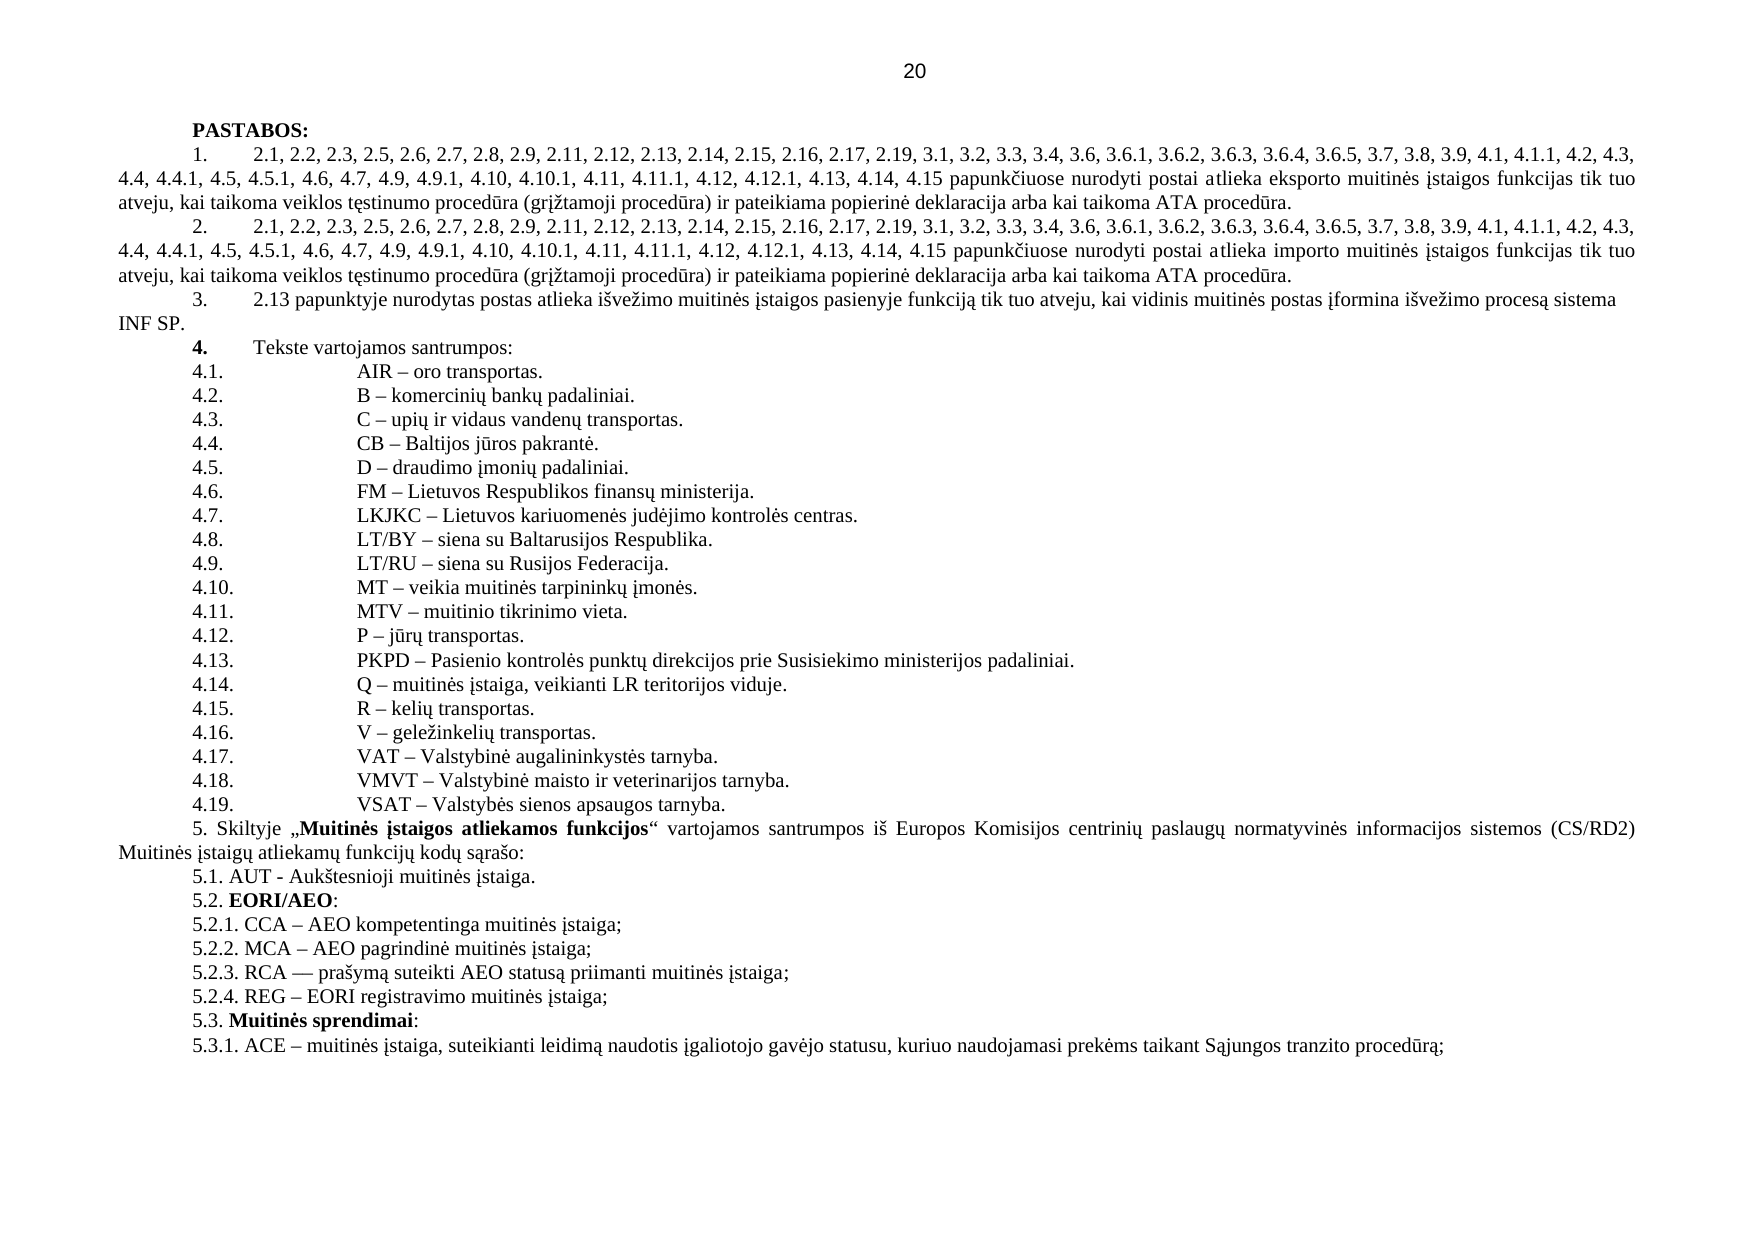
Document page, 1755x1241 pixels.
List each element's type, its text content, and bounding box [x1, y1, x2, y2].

text 4.4. CB – Baltijos jūros pakrantė. [192, 431, 1636, 455]
text 4.19. VSAT – Valstybės sienos apsaugos tarnyba. [192, 792, 1636, 816]
text 5. Skiltyje „Muitinės įstaigos atliekamos funkcijos“ vartojamos santrumpos iš Europos Komisijos centrinių paslaugų normatyvinės informacijos sistemos (CS/RD2) Muitinės įstaigų atliekamų funkcijų kodų sąrašo: [118, 816, 1636, 864]
text 1. 2.1, 2.2, 2.3, 2.5, 2.6, 2.7, 2.8, 2.9, 2.11, 2.12, 2.13, 2.14, 2.15, 2.16, 2.17, 2.19, 3.1, 3.2, 3.3, 3.4, 3.6, 3.6.1, 3.6.2, 3.6.3, 3.6.4, 3.6.5, 3.7, 3.8, 3.9, 4.1, 4.1.1, 4.2, 4.3, 4.4, 4.4.1, 4.5, 4.5.1, 4.6, 4.7, 4.9, 4.9.1, 4.10, 4.10.1, 4.11, 4.11.1, 4.12, 4.12.1, 4.13, 4.14, 4.15 papunkčiuose nurodyti postai atlieka eksporto muitinės įstaigos funkcijas tik tuo atveju, kai taikoma veiklos tęstinumo procedūra (grįžtamoji procedūra) ir pateikiama popierinė deklaracija arba kai taikoma ATA procedūra. [118, 142, 1636, 214]
text 5.2. EORI/AEO: [118, 888, 1636, 912]
text 4.9. LT/RU – siena su Rusijos Federacija. [192, 551, 1636, 575]
text 5.2.4. REG – EORI registravimo muitinės įstaiga; [118, 984, 1636, 1008]
text 4.18. VMVT – Valstybinė maisto ir veterinarijos tarnyba. [192, 768, 1636, 792]
text 4. Tekste vartojamos santrumpos: [192, 335, 1636, 359]
text 5.3.1. ACE – muitinės įstaiga, suteikianti leidimą naudotis įgaliotojo gavėjo statusu, kuriuo naudojamasi prekėms taikant Sąjungos tranzito procedūrą; [118, 1032, 1636, 1057]
text 4.17. VAT – Valstybinė augalininkystės tarnyba. [192, 744, 1636, 768]
text 4.13. PKPD – Pasienio kontrolės punktų direkcijos prie Susisiekimo ministerijos padaliniai. [192, 647, 1636, 672]
text 5.2.2. MCA – AEO pagrindinė muitinės įstaiga; [118, 936, 1636, 960]
text 4.2. B – komercinių bankų padaliniai. [192, 383, 1636, 407]
text 5.2.1. CCA – AEO kompetentinga muitinės įstaiga; [118, 912, 1636, 936]
text 4.5. D – draudimo įmonių padaliniai. [192, 455, 1636, 479]
text 4.14. Q – muitinės įstaiga, veikianti LR teritorijos viduje. [192, 672, 1636, 696]
text 5.2.3. RCA –– prašymą suteikti AEO statusą priimanti muitinės įstaiga; [118, 960, 1636, 984]
text 4.1. AIR – oro transportas. [192, 359, 1636, 383]
text 4.12. P – jūrų transportas. [192, 623, 1636, 647]
text 3. 2.13 papunktyje nurodytas postas atlieka išvežimo muitinės įstaigos pasienyje funkciją tik tuo atveju, kai vidinis muitinės postas įformina išvežimo procesą sistema INF SP. [118, 287, 1636, 335]
text 2. 2.1, 2.2, 2.3, 2.5, 2.6, 2.7, 2.8, 2.9, 2.11, 2.12, 2.13, 2.14, 2.15, 2.16, 2.17, 2.19, 3.1, 3.2, 3.3, 3.4, 3.6, 3.6.1, 3.6.2, 3.6.3, 3.6.4, 3.6.5, 3.7, 3.8, 3.9, 4.1, 4.1.1, 4.2, 4.3, 4.4, 4.4.1, 4.5, 4.5.1, 4.6, 4.7, 4.9, 4.9.1, 4.10, 4.10.1, 4.11, 4.11.1, 4.12, 4.12.1, 4.13, 4.14, 4.15 papunkčiuose nurodyti postai atlieka importo muitinės įstaigos funkcijas tik tuo atveju, kai taikoma veiklos tęstinumo procedūra (grįžtamoji procedūra) ir pateikiama popierinė deklaracija arba kai taikoma ATA procedūra. [118, 214, 1636, 287]
text 5.1. AUT - Aukštesnioji muitinės įstaiga. [118, 864, 1636, 888]
text PASTABOS: [118, 118, 1636, 142]
text 4.11. MTV – muitinio tikrinimo vieta. [192, 599, 1636, 623]
text 4.3. C – upių ir vidaus vandenų transportas. [192, 407, 1636, 431]
text 4.16. V – geležinkelių transportas. [192, 720, 1636, 744]
text 4.15. R – kelių transportas. [192, 696, 1636, 720]
text 4.6. FM – Lietuvos Respublikos finansų ministerija. [192, 479, 1636, 503]
text 4.10. MT – veikia muitinės tarpininkų įmonės. [192, 575, 1636, 599]
text 5.3. Muitinės sprendimai: [118, 1008, 1636, 1032]
text 4.8. LT/BY – siena su Baltarusijos Respublika. [192, 527, 1636, 551]
text 4.7. LKJKC – Lietuvos kariuomenės judėjimo kontrolės centras. [192, 503, 1636, 527]
